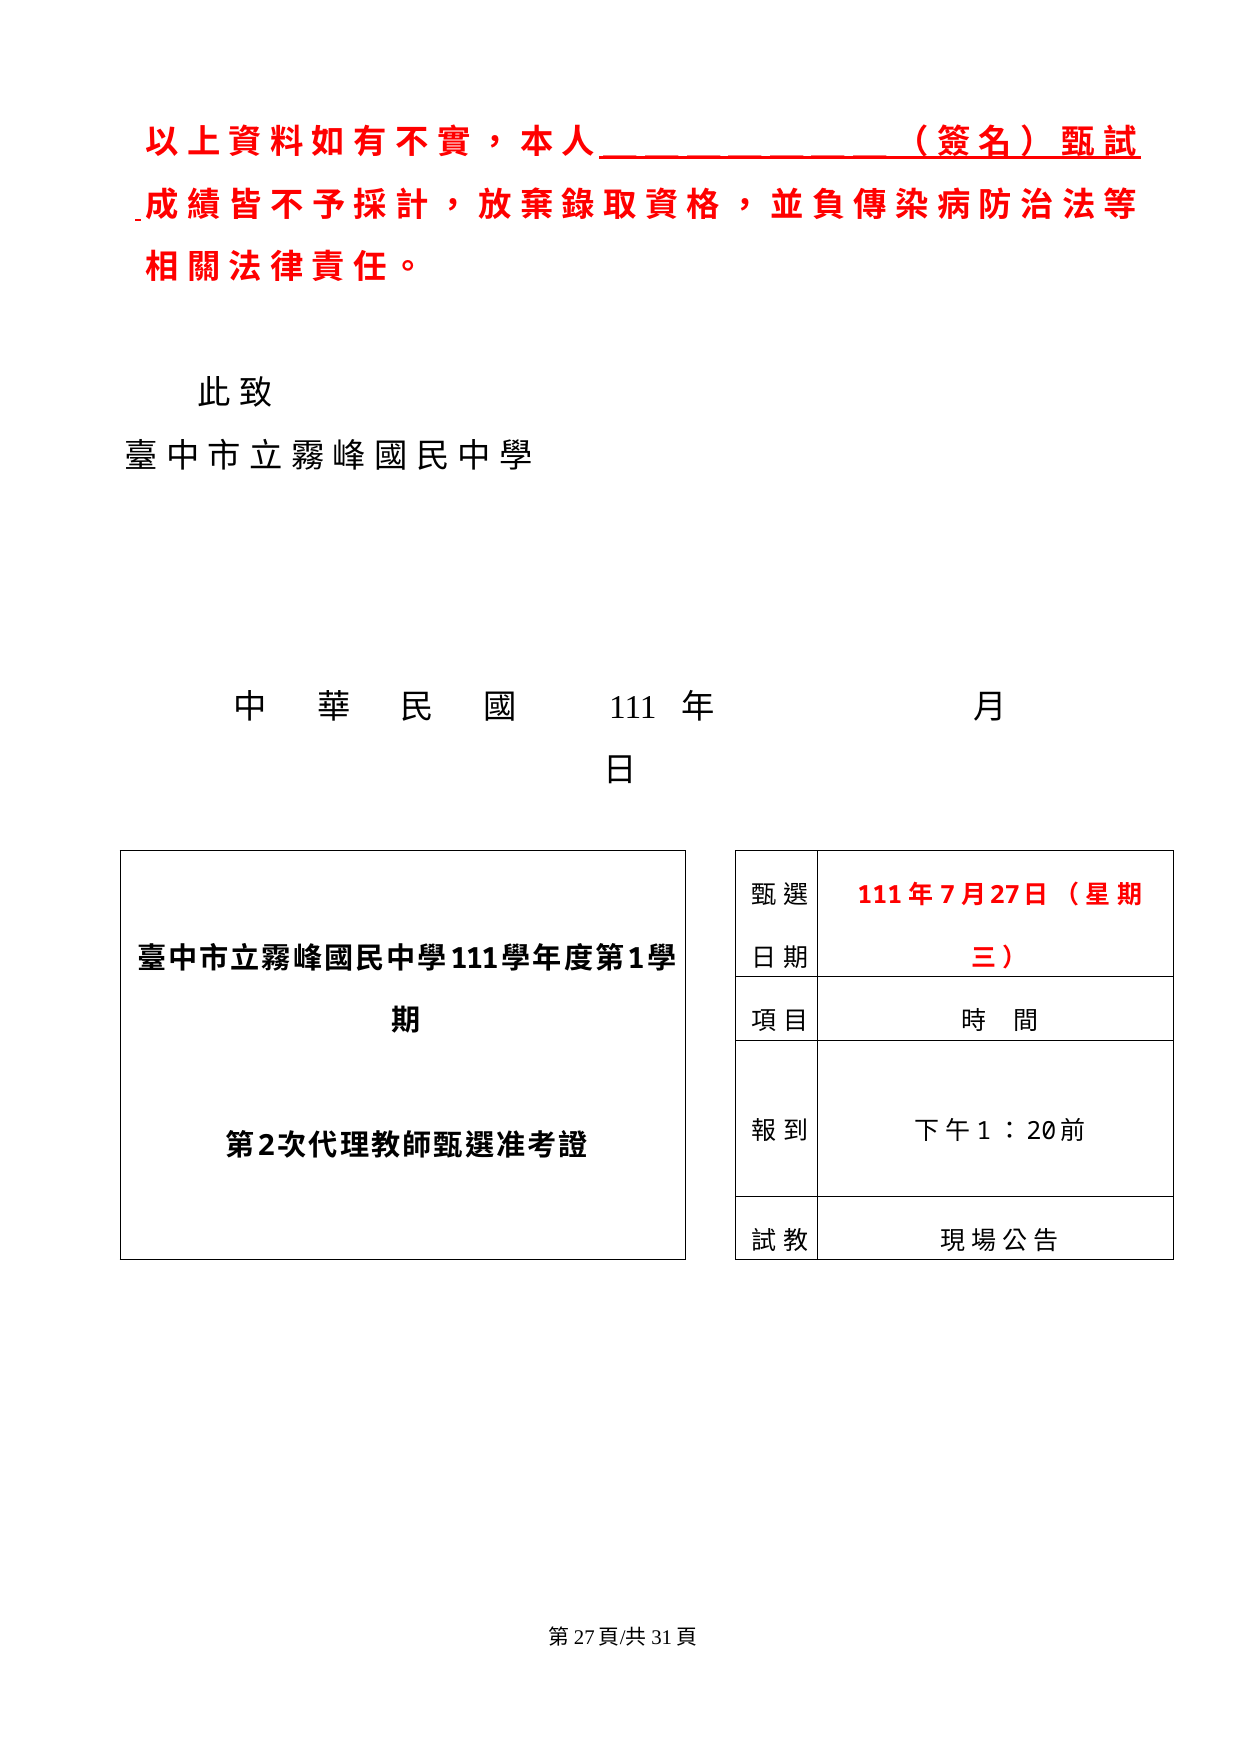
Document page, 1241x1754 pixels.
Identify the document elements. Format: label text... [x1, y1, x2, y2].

table_header [686, 850, 735, 1259]
table_header 甄選 日期 [736, 851, 817, 976]
text 中 華 民 國 111 年 月 日 [120, 663, 1120, 788]
text 此致 [120, 348, 1120, 411]
table_cell 現場公告 [818, 1197, 1173, 1259]
text 臺中市立霧峰國民中學 [120, 411, 1120, 473]
table_cell 下午1：20前 [818, 1041, 1173, 1196]
table_cell 試教 [736, 1197, 817, 1259]
table_cell 項目 [736, 977, 817, 1040]
table_cell 報到 [736, 1041, 817, 1196]
table_cell 時 間 [818, 977, 1173, 1040]
table_header 111年7月27日（星期三） [818, 851, 1173, 976]
text 以上資料如有不實，本人＿＿＿＿＿＿＿（簽名）甄試成績皆不予採計，放棄錄取資格，並負傳染病防治法等相關法律責任。 [135, 98, 1150, 285]
table_header 臺中市立霧峰國民中學111學年度第1學期 第2次代理教師甄選准考證 [121, 851, 685, 1259]
